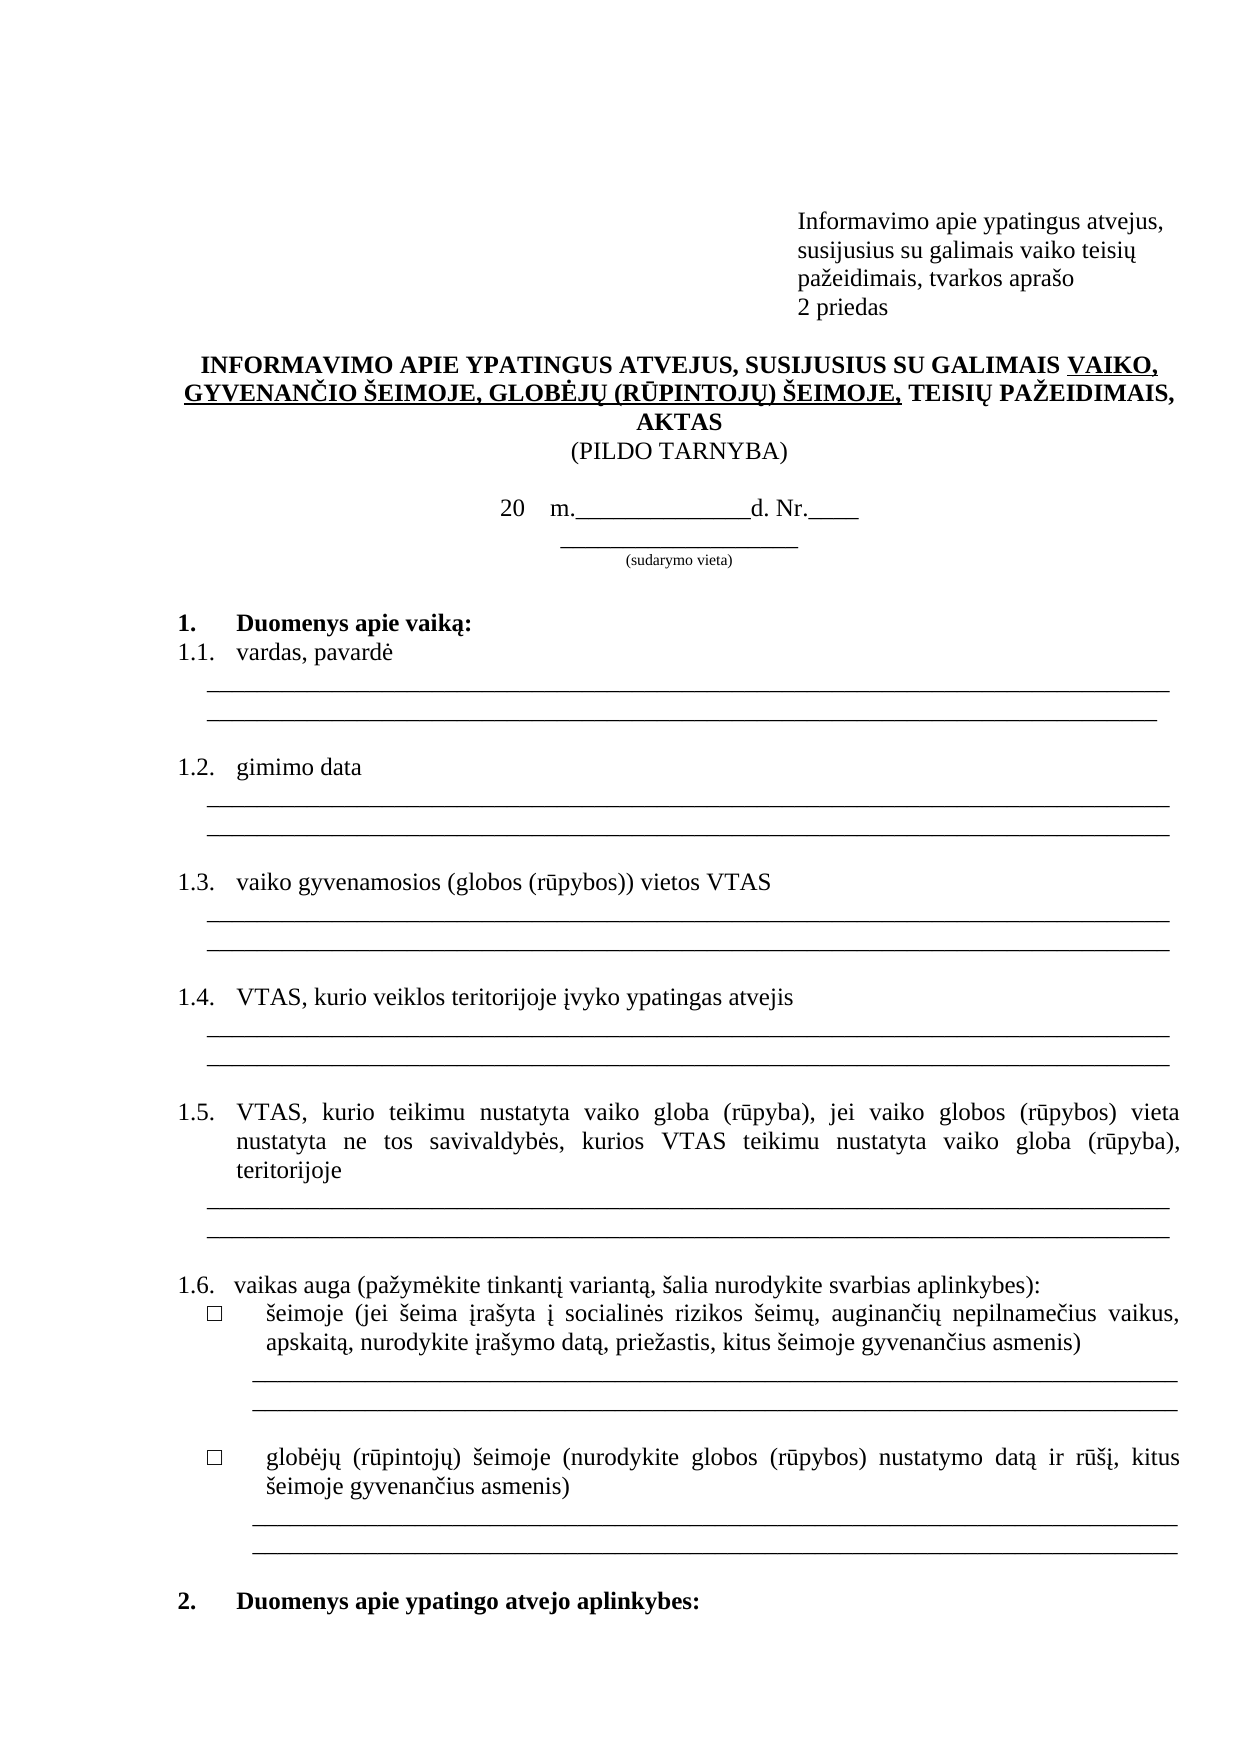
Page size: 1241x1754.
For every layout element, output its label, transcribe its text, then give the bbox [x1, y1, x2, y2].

text __________________________________________________________________________________________________________________________________________________________ [207, 1183, 1181, 1241]
text (sudarymo vieta) [177, 551, 1181, 580]
text (PILDO TARNYBA) [177, 436, 1181, 465]
text 1.4. VTAS, kurio veiklos teritorijoje įvyko ypatingas atvejis [177, 982, 1181, 1011]
text 1. Duomenys apie vaiką: [177, 608, 1181, 637]
text 1.1. vardas, pavardė [177, 637, 1181, 666]
text □ globėjų (rūpintojų) šeimoje (nurodykite globos (rūpybos) nustatymo datą ir rūšį, kitus šeimoje gyvenančius asmenis) [207, 1442, 1181, 1500]
text ____________________________________________________________________________________________________________________________________________________ [252, 1500, 1181, 1557]
text 1.3. vaiko gyvenamosios (globos (rūpybos)) vietos VTAS [177, 867, 1181, 896]
text ____________________________________________________________________________________________________________________________________________________ [252, 1356, 1181, 1413]
text INFORMAVIMO APIE YPATINGUS ATVEJUS, SUSIJUSIUS SU GALIMAIS VAIKO, GYVENANČIO ŠEIMOJE, GLOBĖJŲ (RŪPINTOJŲ) ŠEIMOJE, TEISIŲ PAŽEIDIMAIS, AKTAS [177, 350, 1181, 436]
text __________________________________________________________________________________________________________________________________________________________ [207, 896, 1181, 953]
text 20 m.______________d. Nr.____ [177, 493, 1181, 522]
text 2 priedas [797, 292, 1181, 321]
text ___________________ [177, 522, 1181, 551]
text 1.6. vaikas auga (pažymėkite tinkantį variantą, šalia nurodykite svarbias aplinkybes): [177, 1270, 1181, 1298]
text __________________________________________________________________________________________________________________________________________________________ [207, 781, 1181, 838]
text □ šeimoje (jei šeima įrašyta į socialinės rizikos šeimų, auginančių nepilnamečius vaikus, apskaitą, nurodykite įrašymo datą, priežastis, kitus šeimoje gyvenančius asmenis) [207, 1298, 1181, 1356]
text __________________________________________________________________________________________________________________________________________________________ [207, 1011, 1181, 1068]
text 1.5. VTAS, kurio teikimu nustatyta vaiko globa (rūpyba), jei vaiko globos (rūpybos) vieta nustatyta ne tos savivaldybės, kurios VTAS teikimu nustatyta vaiko globa (rūpyba), teritorijoje [177, 1097, 1181, 1183]
text _________________________________________________________________________________________________________________________________________________________ [207, 666, 1181, 723]
text Informavimo apie ypatingus atvejus, susijusius su galimais vaiko teisių pažeidimais, tvarkos aprašo [797, 206, 1181, 292]
text 1.2. gimimo data [177, 752, 1181, 781]
text 2. Duomenys apie ypatingo atvejo aplinkybes: [177, 1586, 1181, 1615]
